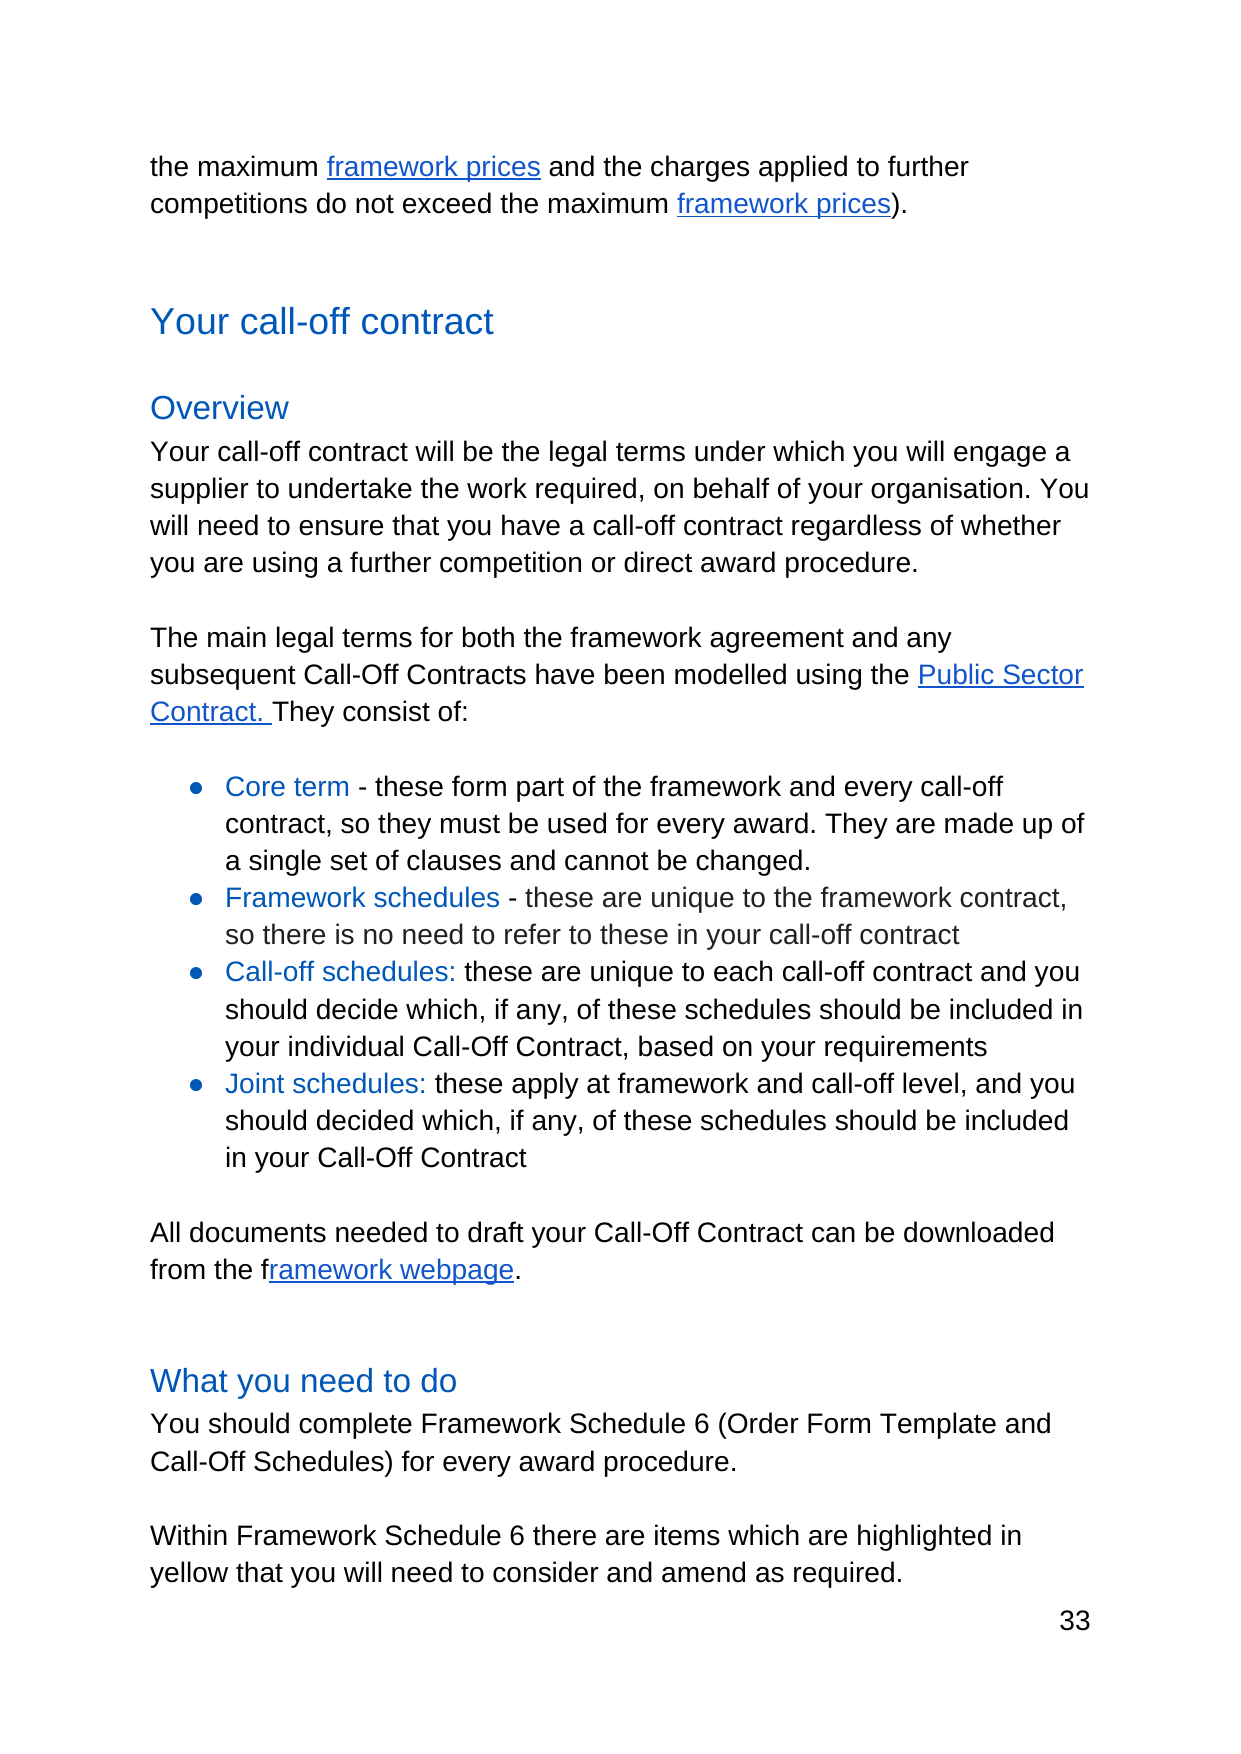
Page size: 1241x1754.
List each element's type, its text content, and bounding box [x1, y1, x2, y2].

list Framework schedules - these are unique to the framework contract, so there is no need to refer to these in your call-off contract [187, 881, 1090, 951]
text The main legal terms for both the framework agreement and any subsequent Call-Off Contracts have been modelled using the Public Sector Contract. They consist of: [150, 621, 1090, 727]
subtitle Your call-off contract [150, 299, 1090, 342]
list Call-off schedules: these are unique to each call-off contract and you should decide which, if any, of these schedules should be included in your individual Call-Off Contract, based on your requirements [187, 955, 1090, 1062]
list Core term - these form part of the framework and every call-off contract, so they must be used for every award. They are made up of a single set of clauses and cannot be changed. [187, 769, 1090, 876]
text the maximum framework prices and the charges applied to further competitions do not exceed the maximum framework prices). [150, 150, 1090, 219]
subtitle What you need to do [150, 1361, 1090, 1399]
list Joint schedules: these apply at framework and call-off level, and you should decided which, if any, of these schedules should be included in your Call-Off Contract [187, 1067, 1090, 1174]
text All documents needed to draft your Call-Off Contract can be downloaded from the framework webpage. [150, 1216, 1090, 1285]
text Your call-off contract will be the legal terms under which you will engage a supplier to undertake the work required, on behalf of your organisation. You will need to ensure that you have a call-off contract regardless of whether you are using a further competition or direct award procedure. [150, 435, 1090, 579]
text Within Framework Schedule 6 there are items which are highlighted in yellow that you will need to consider and amend as required. [150, 1519, 1090, 1588]
subtitle Overview [150, 388, 1090, 426]
text You should complete Framework Schedule 6 (Order Form Template and Call-Off Schedules) for every award procedure. [150, 1407, 1090, 1477]
